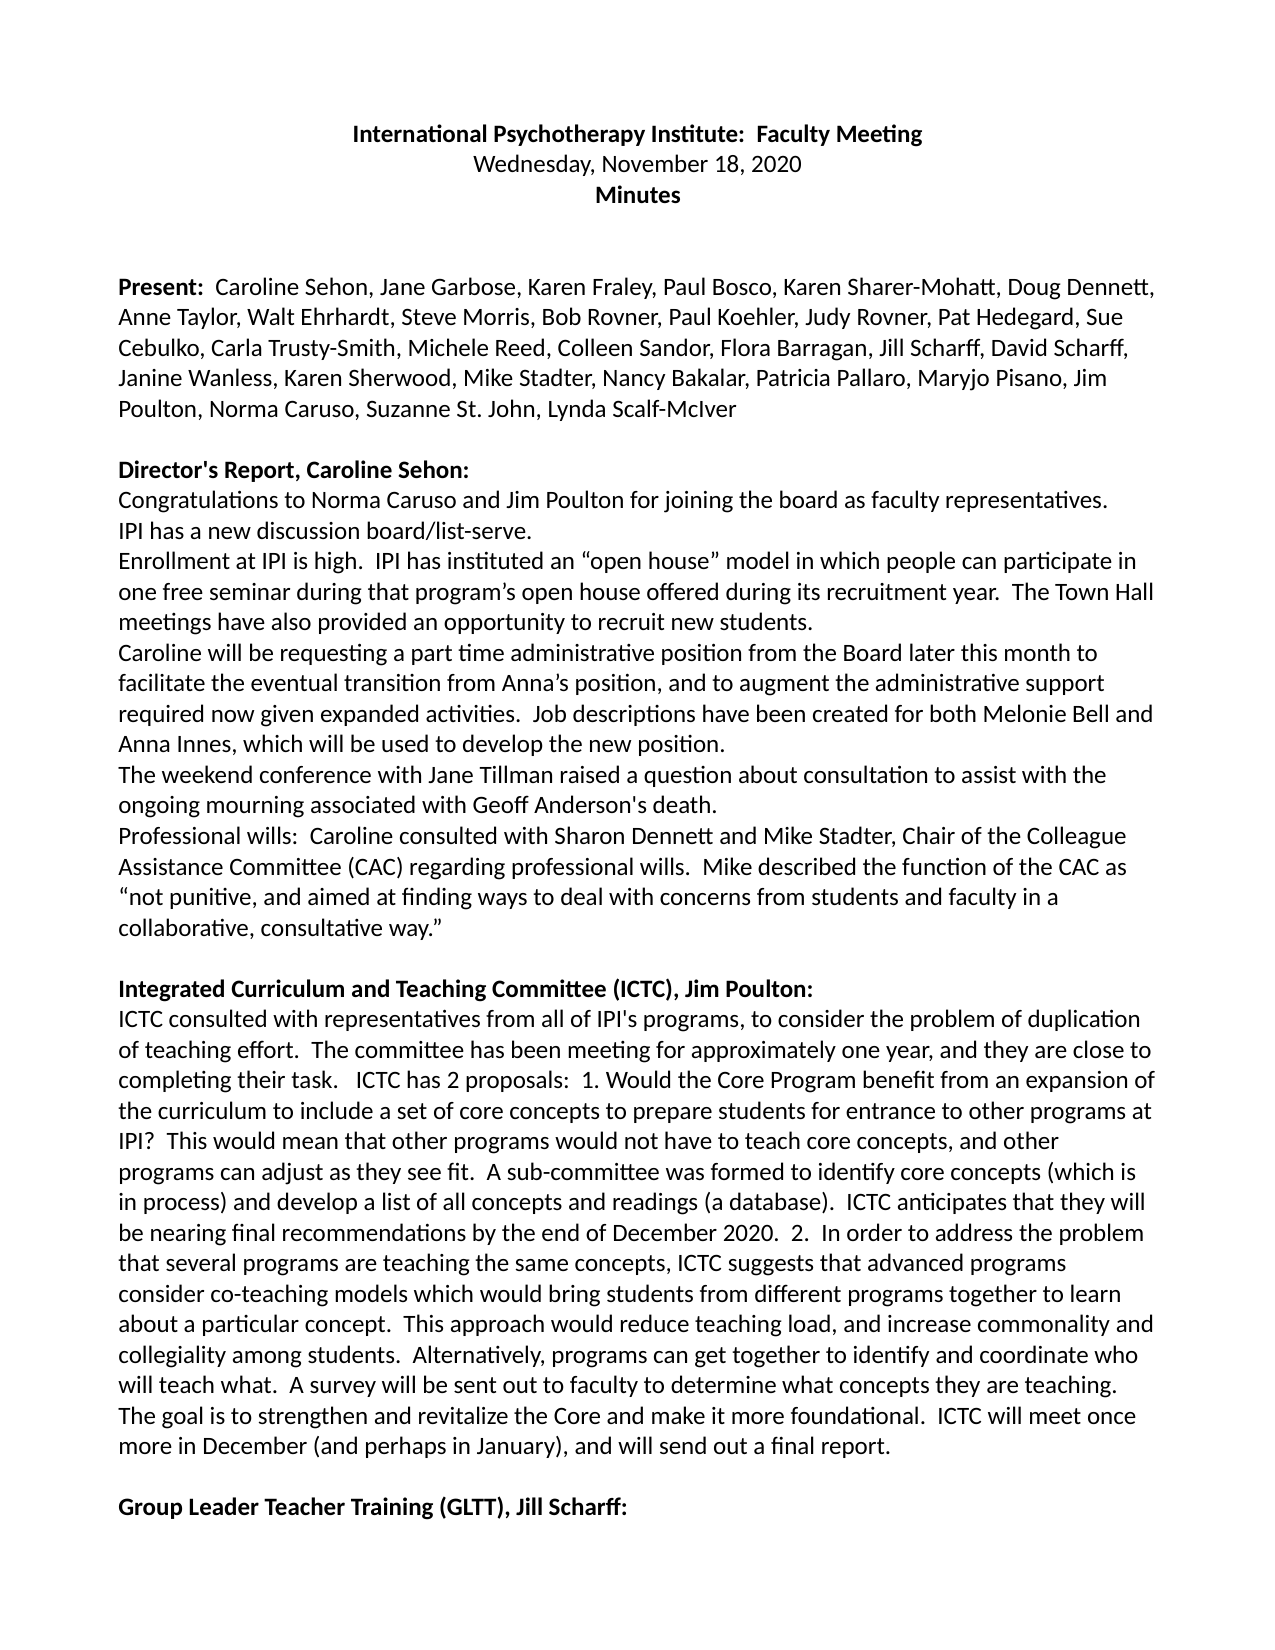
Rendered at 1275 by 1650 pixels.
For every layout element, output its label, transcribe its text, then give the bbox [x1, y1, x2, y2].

text The weekend conference with Jane Tillman raised a question about consultation to assist with the ongoing mourning associated with Geoff Anderson's death. [118, 759, 1157, 820]
text ICTC consulted with representatives from all of IPI's programs, to consider the problem of duplication of teaching effort. The committee has been meeting for approximately one year, and they are close to completing their task. ICTC has 2 proposals: 1. Would the Core Program benefit from an expansion of the curriculum to include a set of core concepts to prepare students for entrance to other programs at IPI? This would mean that other programs would not have to teach core concepts, and other programs can adjust as they see fit. A sub-committee was formed to identify core concepts (which is in process) and develop a list of all concepts and readings (a database). ICTC anticipates that they will be nearing final recommendations by the end of December 2020. 2. In order to address the problem that several programs are teaching the same concepts, ICTC suggests that advanced programs consider co-teaching models which would bring students from different programs together to learn about a particular concept. This approach would reduce teaching load, and increase commonality and collegiality among students. Alternatively, programs can get together to identify and coordinate who will teach what. A survey will be sent out to faculty to determine what concepts they are teaching. The goal is to strengthen and revitalize the Core and make it more foundational. ICTC will meet once more in December (and perhaps in January), and will send out a final report. [118, 1003, 1157, 1461]
text Caroline will be requesting a part time administrative position from the Board later this month to facilitate the eventual transition from Anna’s position, and to augment the administrative support required now given expanded activities. Job descriptions have been created for both Melonie Bell and Anna Innes, which will be used to develop the new position. [118, 637, 1157, 759]
text Present: Caroline Sehon, Jane Garbose, Karen Fraley, Paul Bosco, Karen Sharer-Mohatt, Doug Dennett, Anne Taylor, Walt Ehrhardt, Steve Morris, Bob Rovner, Paul Koehler, Judy Rovner, Pat Hedegard, Sue Cebulko, Carla Trusty-Smith, Michele Reed, Colleen Sandor, Flora Barragan, Jill Scharff, David Scharff, Janine Wanless, Karen Sherwood, Mike Stadter, Nancy Bakalar, Patricia Pallaro, Maryjo Pisano, Jim Poulton, Norma Caruso, Suzanne St. John, Lynda Scalf-McIver [118, 271, 1157, 423]
text Professional wills: Caroline consulted with Sharon Dennett and Mike Stadter, Chair of the Colleague Assistance Committee (CAC) regarding professional wills. Mike described the function of the CAC as “not punitive, and aimed at finding ways to deal with concerns from students and faculty in a collaborative, consultative way.” [118, 820, 1157, 942]
text Enrollment at IPI is high. IPI has instituted an “open house” model in which people can participate in one free seminar during that program’s open house offered during its recruitment year. The Town Hall meetings have also provided an opportunity to recruit new students. [118, 545, 1157, 637]
text IPI has a new discussion board/list-serve. [118, 515, 1157, 545]
text Minutes [118, 179, 1157, 210]
text Integrated Curriculum and Teaching Committee (ICTC), Jim Poulton: [118, 973, 1157, 1003]
text Congratulations to Norma Caruso and Jim Poulton for joining the board as faculty representatives. [118, 484, 1157, 515]
text Group Leader Teacher Training (GLTT), Jill Scharff: [118, 1492, 1157, 1522]
text Director's Report, Caroline Sehon: [118, 454, 1157, 484]
text Wednesday, November 18, 2020 [118, 149, 1157, 179]
text International Psychotherapy Institute: Faculty Meeting [118, 118, 1157, 149]
